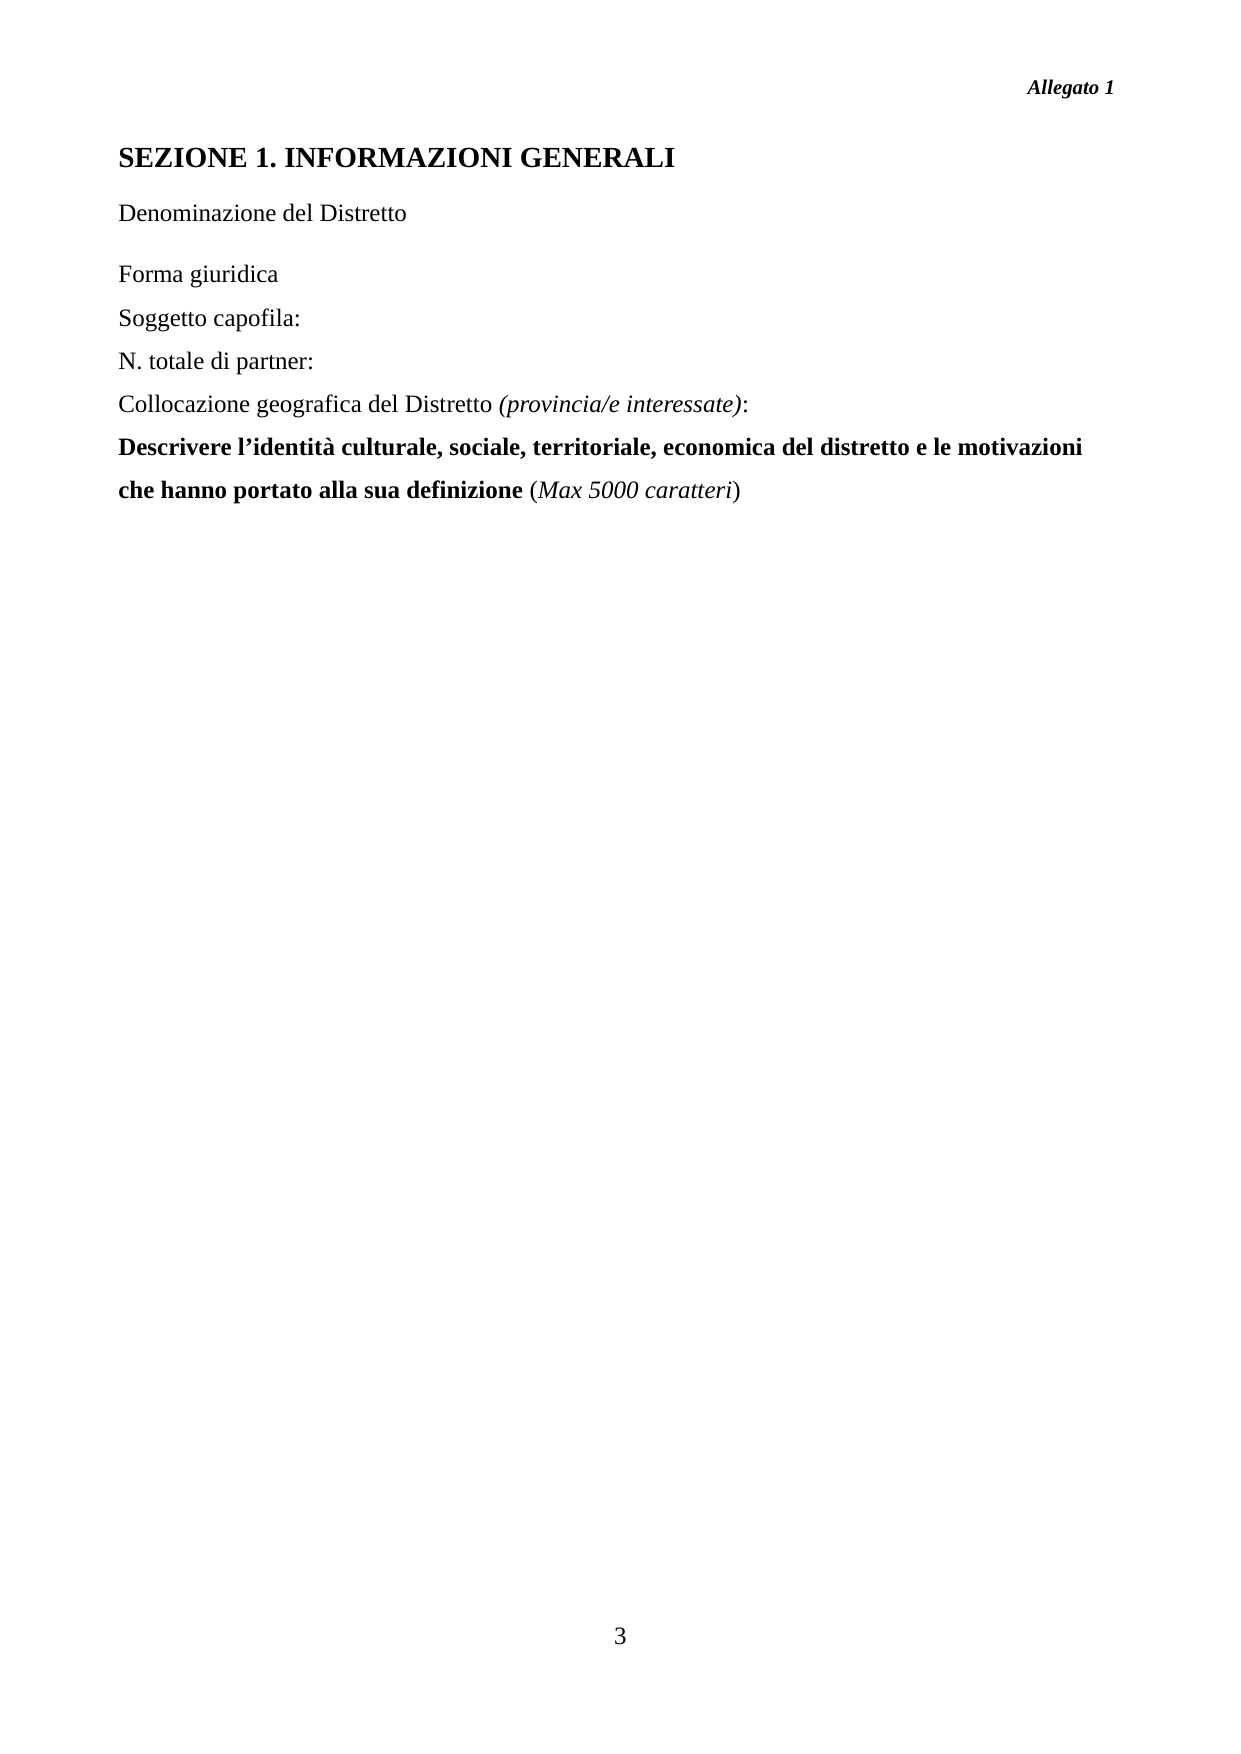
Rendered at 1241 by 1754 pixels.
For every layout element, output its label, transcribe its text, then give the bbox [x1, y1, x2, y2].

text Descrivere l’identità culturale, sociale, territoriale, economica del distretto e le motivazioni che hanno portato alla sua definizione (Max 5000 caratteri) [118, 432, 1122, 504]
text SEZIONE 1. INFORMAZIONI GENERALI [118, 140, 1122, 174]
text Forma giuridica [118, 259, 1122, 288]
text Collocazione geografica del Distretto (provincia/e interessate): [118, 389, 1122, 418]
text Denominazione del Distretto [118, 198, 1122, 226]
text Soggetto capofila: [118, 303, 1122, 331]
text N. totale di partner: [118, 346, 1122, 374]
